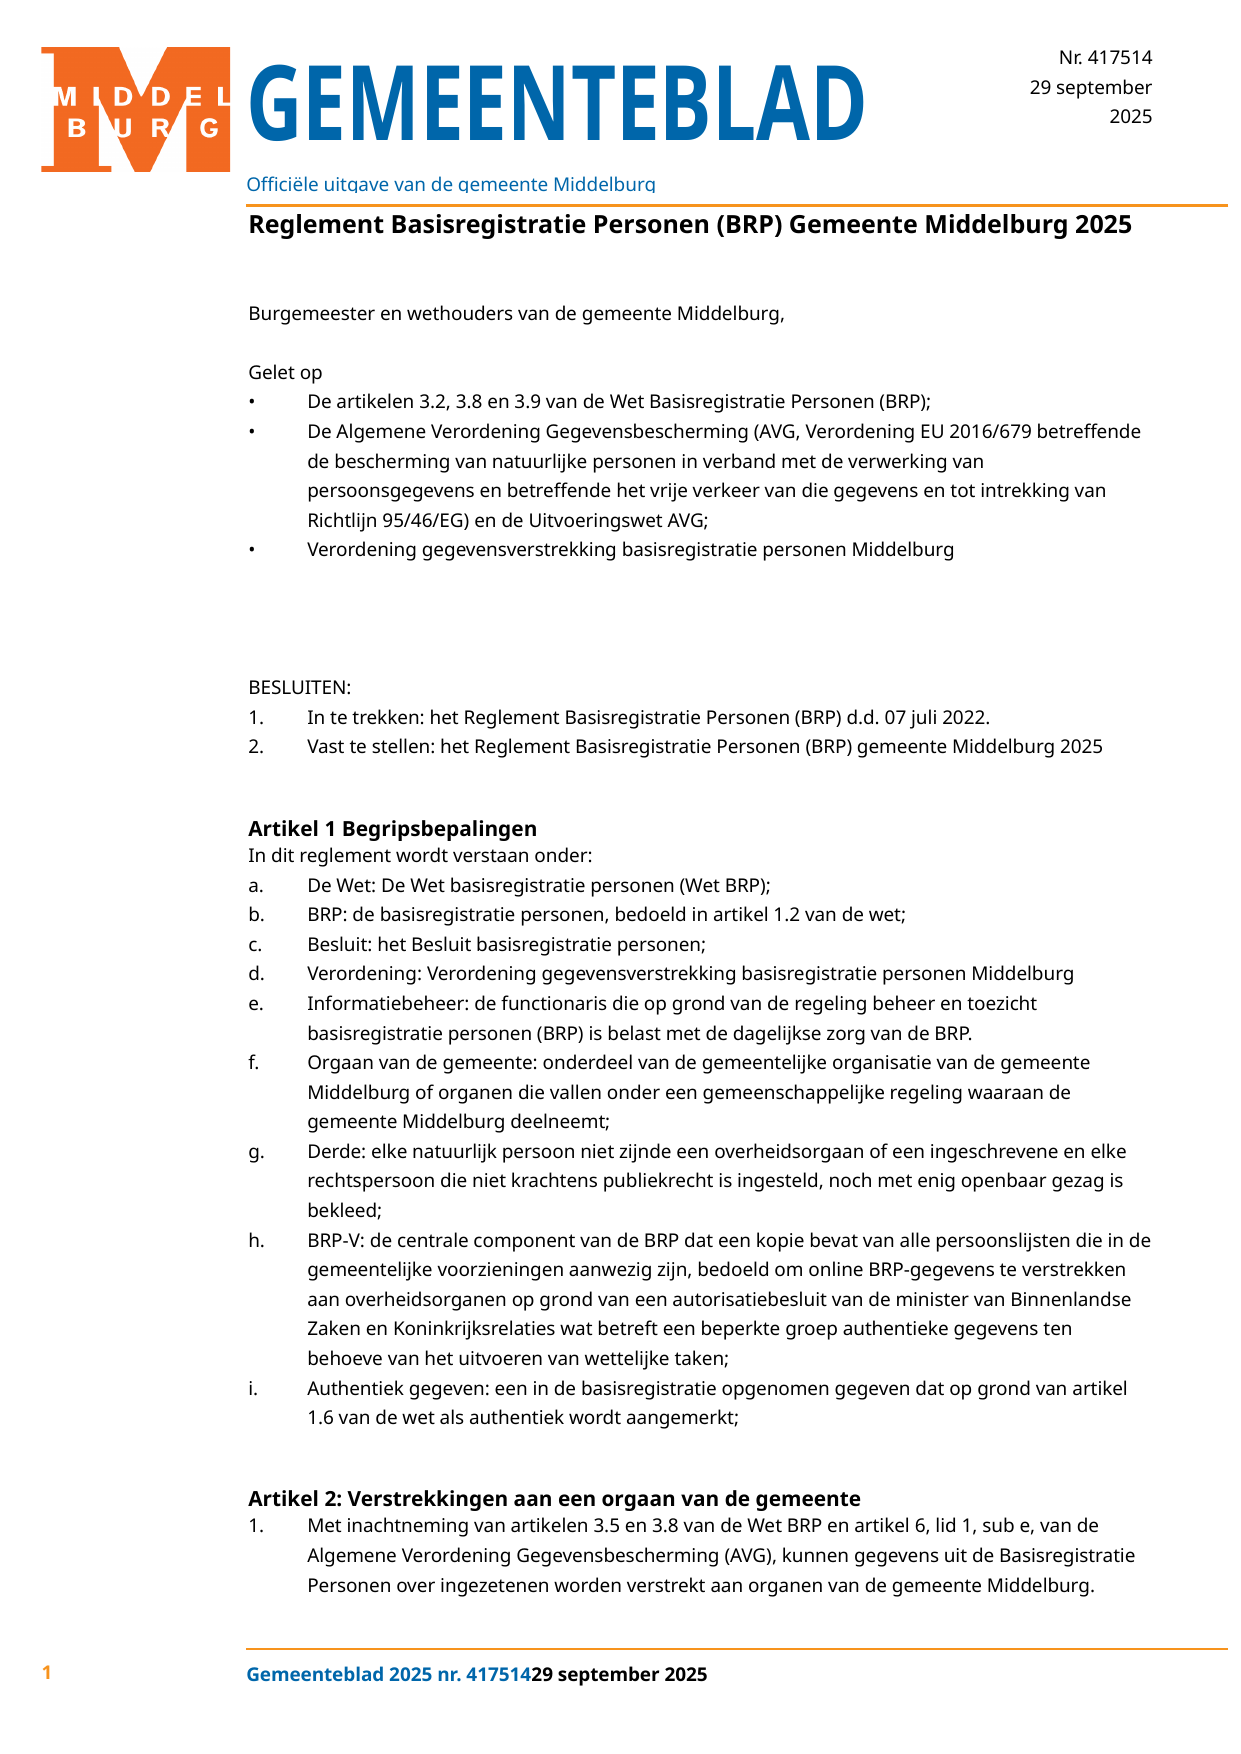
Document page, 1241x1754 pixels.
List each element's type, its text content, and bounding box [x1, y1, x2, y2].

list Informatiebeheer: de functionaris die op grond van de regeling beheer en toezicht basisregistratie personen (BRP) is belast met de dagelijkse zorg van de BRP. [248, 990, 1152, 1045]
list Met inachtneming van artikelen 3.5 en 3.8 van de Wet BRP en artikel 6, lid 1, sub e, van de Algemene Verordening Gegevensbescherming (AVG), kunnen gegevens uit de Basisregistratie Personen over ingezetenen worden verstrekt aan organen van de gemeente Middelburg. [248, 1513, 1152, 1598]
list Authentiek gegeven: een in de basisregistratie opgenomen gegeven dat op grond van artikel 1.6 van de wet als authentiek wordt aangemerkt; [248, 1375, 1152, 1430]
text BESLUITEN: [248, 674, 1152, 700]
list Derde: elke natuurlijk persoon niet zijnde een overheidsorgaan of een ingeschrevene en elke rechtspersoon die niet krachtens publiekrecht is ingesteld, noch met enig openbaar gezag is bekleed; [248, 1138, 1152, 1223]
list BRP: de basisregistratie personen, bedoeld in artikel 1.2 van de wet; [248, 901, 1152, 927]
text Reglement Basisregistratie Personen (BRP) Gemeente Middelburg 2025 [248, 207, 1152, 241]
text Burgemeester en wethouders van de gemeente Middelburg, [248, 300, 1152, 326]
text Gelet op [248, 359, 1152, 385]
text Artikel 1 Begripsbepalingen [248, 814, 1152, 842]
list De artikelen 3.2, 3.8 en 3.9 van de Wet Basisregistratie Personen (BRP); [248, 389, 1152, 414]
list Orgaan van de gemeente: onderdeel van de gemeentelijke organisatie van de gemeente Middelburg of organen die vallen onder een gemeenschappelijke regeling waaraan de gemeente Middelburg deelneemt; [248, 1049, 1152, 1134]
list Vast te stellen: het Reglement Basisregistratie Personen (BRP) gemeente Middelburg 2025 [248, 734, 1152, 759]
list Besluit: het Besluit basisregistratie personen; [248, 931, 1152, 957]
text Artikel 2: Verstrekkingen aan een orgaan van de gemeente [248, 1484, 1152, 1513]
list Verordening: Verordening gegevensverstrekking basisregistratie personen Middelburg [248, 961, 1152, 986]
list De Wet: De Wet basisregistratie personen (Wet BRP); [248, 872, 1152, 897]
list BRP-V: de centrale component van de BRP dat een kopie bevat van alle persoonslijsten die in de gemeentelijke voorzieningen aanwezig zijn, bedoeld om online BRP-gegevens te verstrekken aan overheidsorganen op grond van een autorisatiebesluit van de minister van Binnenlandse Zaken en Koninkrijksrelaties wat betreft een beperkte groep authentieke gegevens ten behoeve van het uitvoeren van wettelijke taken; [248, 1227, 1152, 1371]
picture [41, 47, 231, 172]
text In dit reglement wordt verstaan onder: [248, 842, 1152, 868]
list De Algemene Verordening Gegevensbescherming (AVG, Verordening EU 2016/679 betreffende de bescherming van natuurlijke personen in verband met de verwerking van persoonsgegevens en betreffende het vrije verkeer van die gegevens en tot intrekking van Richtlijn 95/46/EG) en de Uitvoeringswet AVG; [248, 418, 1152, 533]
list Verordening gegevensverstrekking basisregistratie personen Middelburg [248, 537, 1152, 562]
list In te trekken: het Reglement Basisregistratie Personen (BRP) d.d. 07 juli 2022. [248, 704, 1152, 730]
